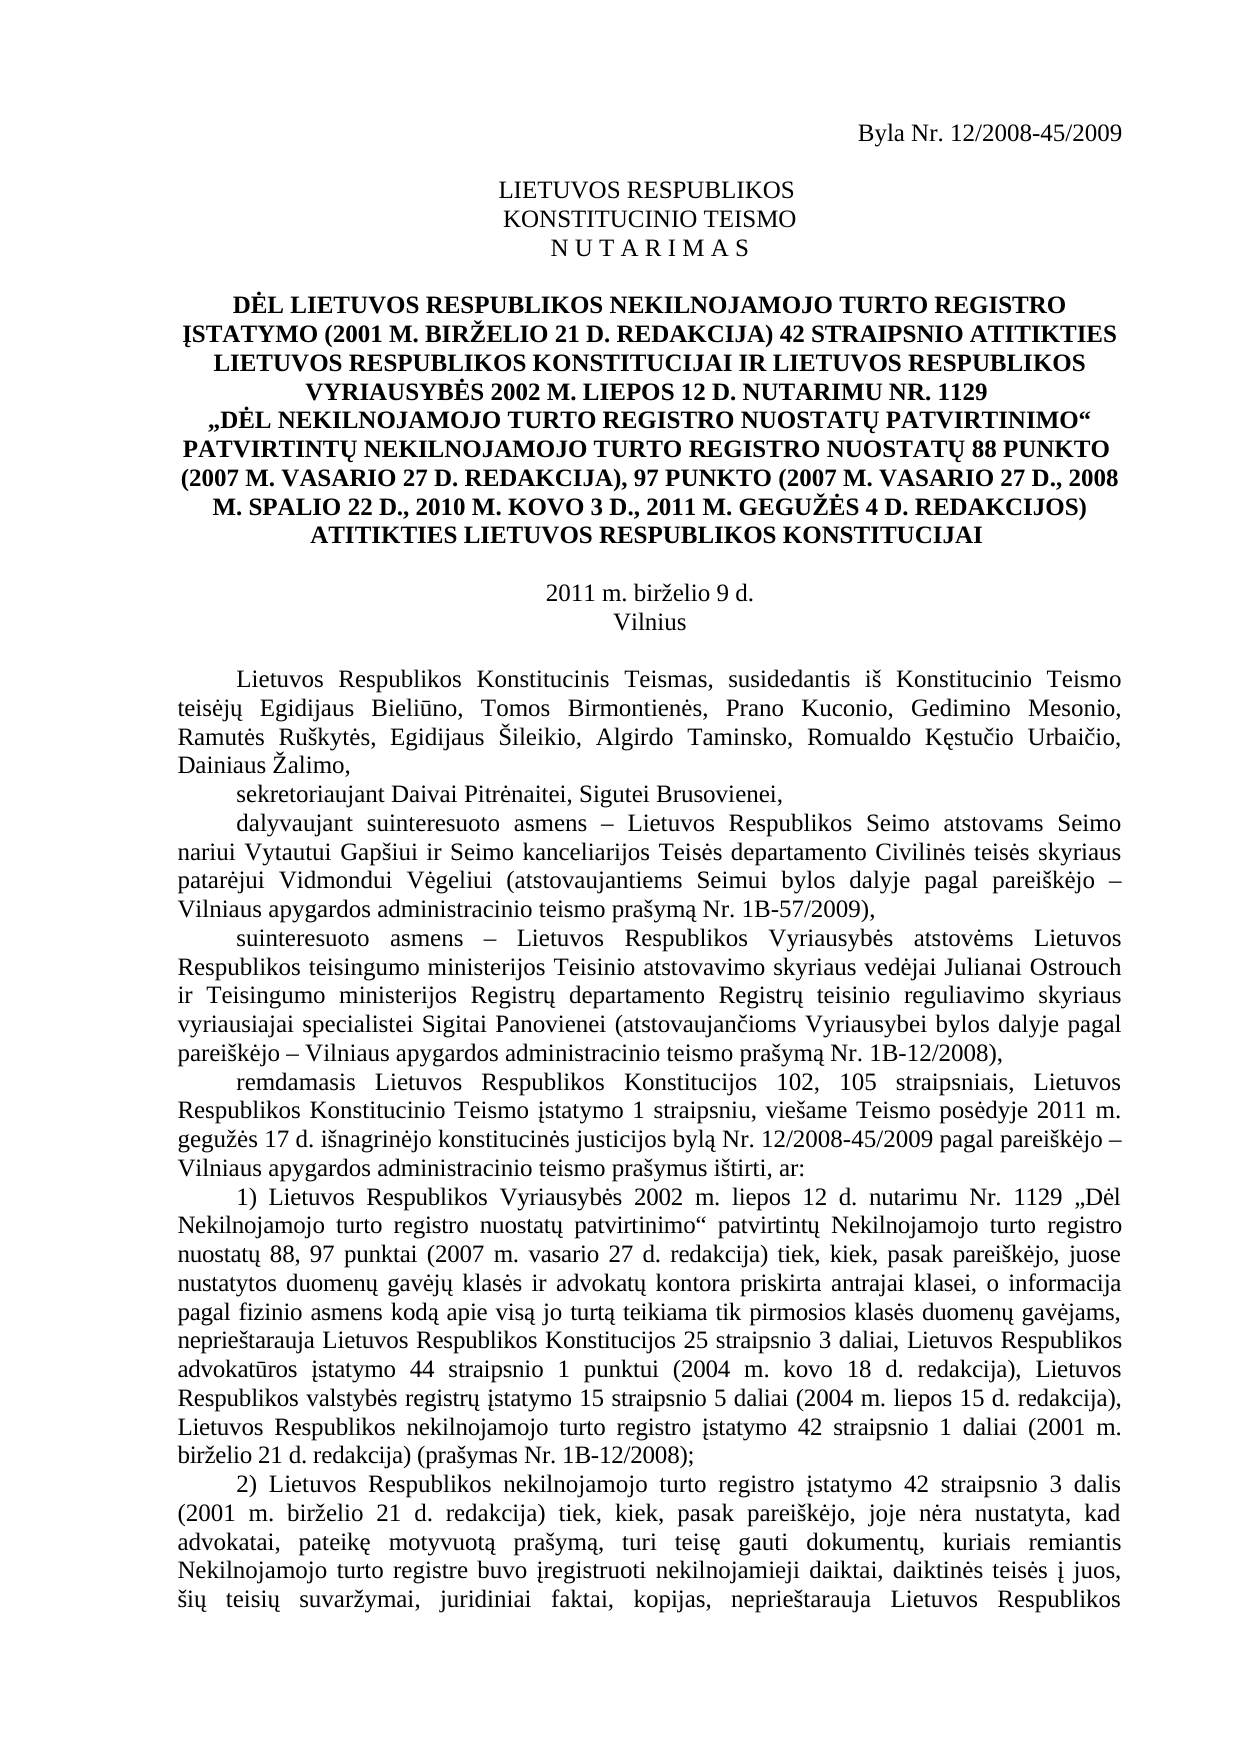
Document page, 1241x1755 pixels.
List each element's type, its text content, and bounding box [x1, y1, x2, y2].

text N U T A R I M A S [177, 233, 1122, 262]
text remdamasis Lietuvos Respublikos Konstitucijos 102, 105 straipsniais, Lietuvos Respublikos Konstitucinio Teismo įstatymo 1 straipsniu, viešame Teismo posėdyje 2011 m. gegužės 17 d. išnagrinėjo konstitucinės justicijos bylą Nr. 12/2008-45/2009 pagal pareiškėjo – Vilniaus apygardos administracinio teismo prašymus ištirti, ar: [177, 1067, 1122, 1182]
text sekretoriaujant Daivai Pitrėnaitei, Sigutei Brusovienei, [177, 779, 1122, 808]
text DĖL LIETUVOS RESPUBLIKOS NEKILNOJAMOJO TURTO REGISTRO ĮSTATYMO (2001 M. BIRŽELIO 21 D. REDAKCIJA) 42 STRAIPSNIO ATITIKTIES LIETUVOS RESPUBLIKOS KONSTITUCIJAI IR LIETUVOS RESPUBLIKOS VYRIAUSYBĖS 2002 M. LIEPOS 12 D. NUTARIMU Nr. 1129 „DĖL NEKILNOJAMOJO TURTO REGISTRO NUOSTATŲ PATVIRTINIMO“ PATVIRTINTŲ NEKILNOJAMOJO TURTO REGISTRO NUOSTATŲ 88 PUNKTO (2007 M. VASARIO 27 D. REDAKCIJA), 97 PUNKTO (2007 M. VASARIO 27 D., 2008 M. SPALIO 22 D., 2010 M. KOVO 3 D., 2011 M. GEGUŽĖS 4 D. REDAKCIJOS) ATITIKTIES LIETUVOS RESPUBLIKOS KONSTITUCIJAI [177, 291, 1122, 549]
text dalyvaujant suinteresuoto asmens – Lietuvos Respublikos Seimo atstovams Seimo nariui Vytautui Gapšiui ir Seimo kanceliarijos Teisės departamento Civilinės teisės skyriaus patarėjui Vidmondui Vėgeliui (atstovaujantiems Seimui bylos dalyje pagal pareiškėjo – Vilniaus apygardos administracinio teismo prašymą Nr. 1B-57/2009), [177, 808, 1122, 923]
text suinteresuoto asmens – Lietuvos Respublikos Vyriausybės atstovėms Lietuvos Respublikos teisingumo ministerijos Teisinio atstovavimo skyriaus vedėjai Julianai Ostrouch ir Teisingumo ministerijos Registrų departamento Registrų teisinio reguliavimo skyriaus vyriausiajai specialistei Sigitai Panovienei (atstovaujančioms Vyriausybei bylos dalyje pagal pareiškėjo – Vilniaus apygardos administracinio teismo prašymą Nr. 1B-12/2008), [177, 923, 1122, 1067]
text KONSTITUCINIO TEISMO [177, 204, 1122, 233]
text Vilnius [177, 607, 1122, 636]
text 2) Lietuvos Respublikos nekilnojamojo turto registro įstatymo 42 straipsnio 3 dalis (2001 m. birželio 21 d. redakcija) tiek, kiek, pasak pareiškėjo, joje nėra nustatyta, kad advokatai, pateikę motyvuotą prašymą, turi teisę gauti dokumentų, kuriais remiantis Nekilnojamojo turto registre buvo įregistruoti nekilnojamieji daiktai, daiktinės teisės į juos, šių teisių suvaržymai, juridiniai faktai, kopijas, neprieštarauja Lietuvos Respublikos [177, 1469, 1122, 1613]
text 1) Lietuvos Respublikos Vyriausybės 2002 m. liepos 12 d. nutarimu Nr. 1129 „Dėl Nekilnojamojo turto registro nuostatų patvirtinimo“ patvirtintų Nekilnojamojo turto registro nuostatų 88, 97 punktai (2007 m. vasario 27 d. redakcija) tiek, kiek, pasak pareiškėjo, juose nustatytos duomenų gavėjų klasės ir advokatų kontora priskirta antrajai klasei, o informacija pagal fizinio asmens kodą apie visą jo turtą teikiama tik pirmosios klasės duomenų gavėjams, neprieštarauja Lietuvos Respublikos Konstitucijos 25 straipsnio 3 daliai, Lietuvos Respublikos advokatūros įstatymo 44 straipsnio 1 punktui (2004 m. kovo 18 d. redakcija), Lietuvos Respublikos valstybės registrų įstatymo 15 straipsnio 5 daliai (2004 m. liepos 15 d. redakcija), Lietuvos Respublikos nekilnojamojo turto registro įstatymo 42 straipsnio 1 daliai (2001 m. birželio 21 d. redakcija) (prašymas Nr. 1B-12/2008); [177, 1182, 1122, 1469]
text Lietuvos Respublikos Konstitucinis Teismas, susidedantis iš Konstitucinio Teismo teisėjų Egidijaus Bieliūno, Tomos Birmontienės, Prano Kuconio, Gedimino Mesonio, Ramutės Ruškytės, Egidijaus Šileikio, Algirdo Taminsko, Romualdo Kęstučio Urbaičio, Dainiaus Žalimo, [177, 664, 1122, 779]
text Byla Nr. 12/2008-45/2009 [177, 118, 1122, 147]
text LIETUVOS RESPUBLIKOS [177, 176, 1122, 204]
text 2011 m. birželio 9 d. [177, 578, 1122, 607]
